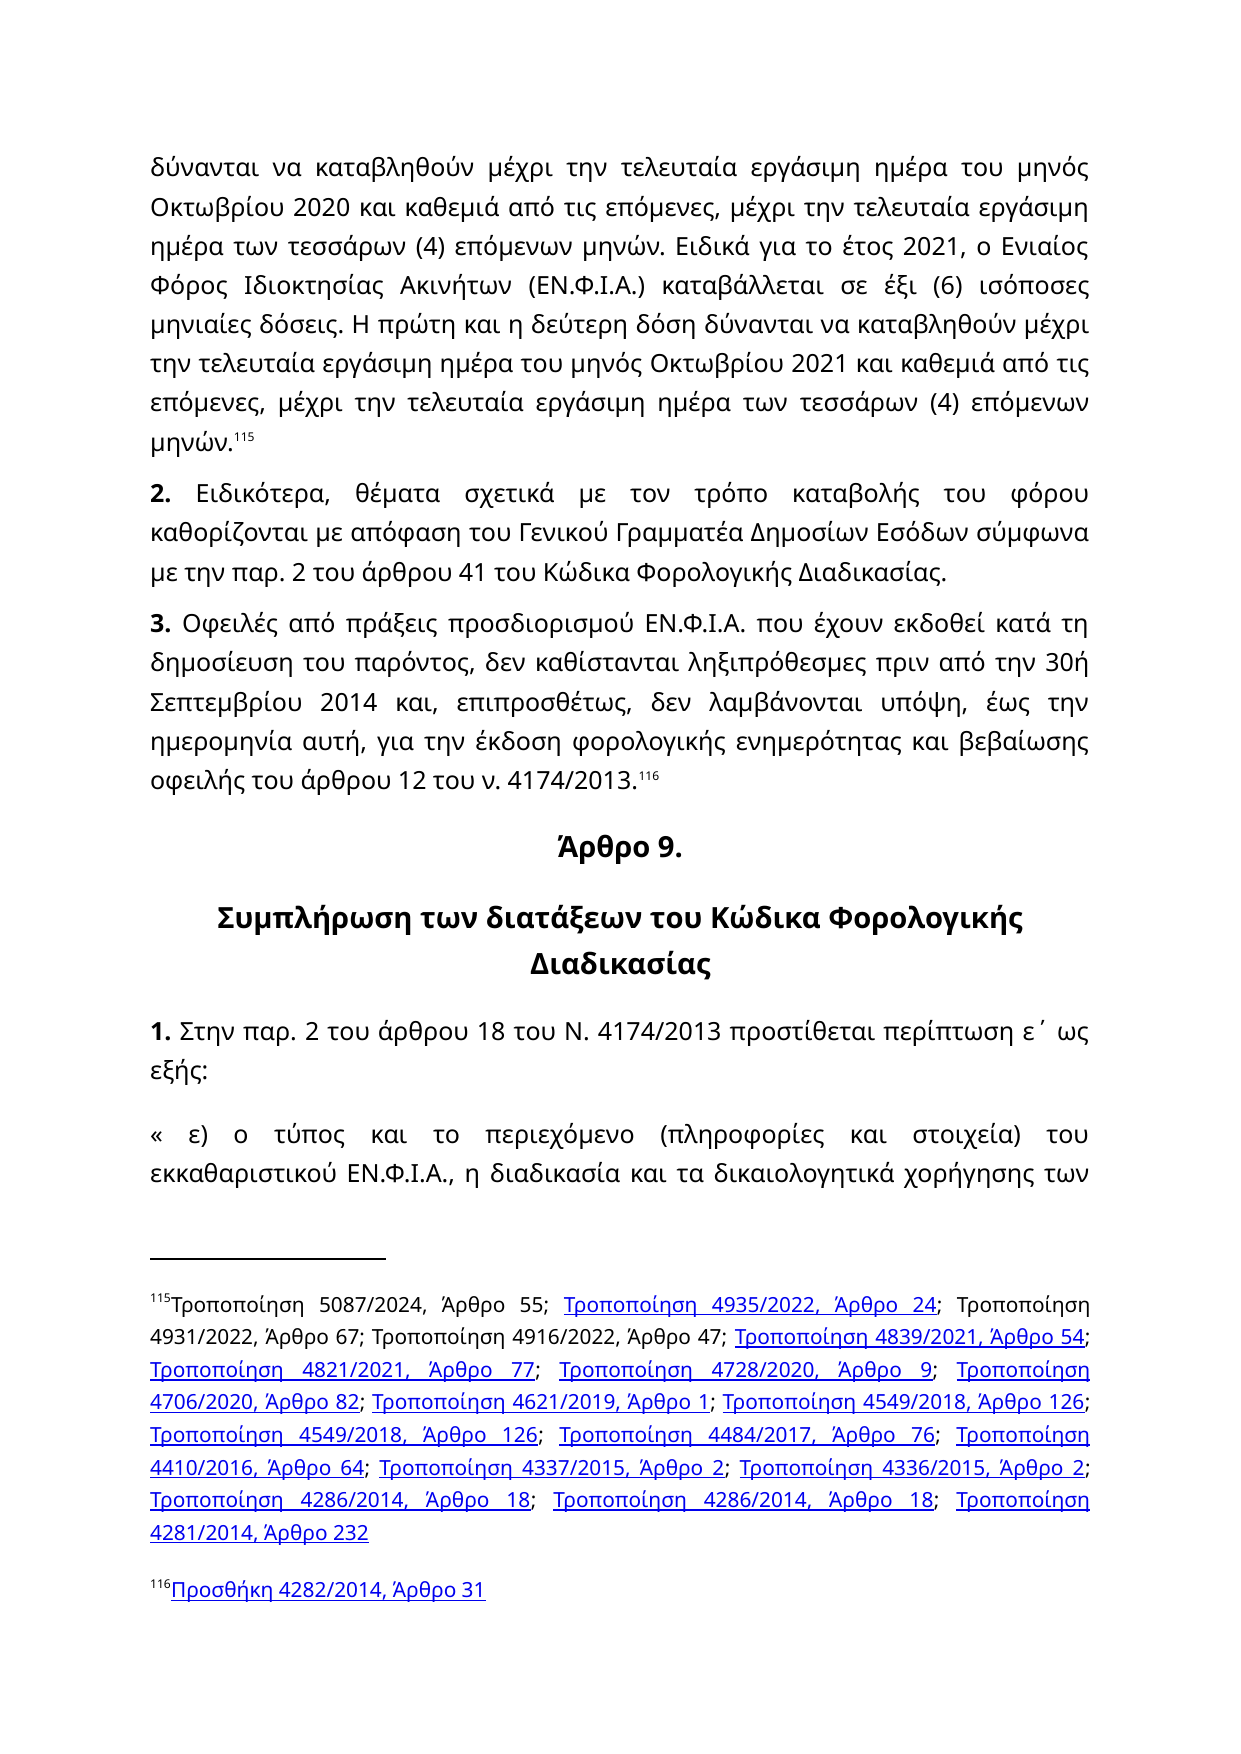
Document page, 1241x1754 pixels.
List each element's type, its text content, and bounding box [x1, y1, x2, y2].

text 2. Ειδικότερα, θέματα σχετικά με τον τρόπο καταβολής του φόρου καθορίζονται με απόφαση του Γενικού Γραμματέα Δημοσίων Εσόδων σύμφωνα με την παρ. 2 του άρθρου 41 του Κώδικα Φορολογικής Διαδικασίας. [150, 476, 1090, 588]
text Προσθήκη 4282/2014, Άρθρο 31 [150, 1576, 1090, 1604]
text « ε) ο τύπος και το περιεχόμενο (πληροφορίες και στοιχεία) του εκκαθαριστικού ΕΝ.Φ.Ι.Α., η διαδικασία και τα δικαιολογητικά χορήγησης των [150, 1117, 1090, 1190]
text δύνανται να καταβληθούν μέχρι την τελευταία εργάσιμη ημέρα του μηνός Οκτωβρίου 2020 και καθεμιά από τις επόμενες, μέχρι την τελευταία εργάσιμη ημέρα των τεσσάρων (4) επόμενων μηνών. Ειδικά για το έτος 2021, ο Ενιαίος Φόρος Ιδιοκτησίας Ακινήτων (ΕΝ.Φ.Ι.Α.) καταβάλλεται σε έξι (6) ισόποσες μηνιαίες δόσεις. Η πρώτη και η δεύτερη δόση δύνανται να καταβληθούν μέχρι την τελευταία εργάσιμη ημέρα του μηνός Οκτωβρίου 2021 και καθεμιά από τις επόμενες, μέχρι την τελευταία εργάσιμη ημέρα των τεσσάρων (4) επόμενων μηνών. [150, 150, 1090, 458]
subtitle Συμπλήρωση των διατάξεων του Κώδικα Φορολογικής Διαδικασίας [150, 897, 1090, 983]
text 3. Οφειλές από πράξεις προσδιορισµού ΕΝ.Φ.Ι.Α. που έχουν εκδοθεί κατά τη δηµοσίευση του παρόντος, δεν καθίστανται ληξιπρόθεσµες πριν από την 30ή Σεπτεµβρίου 2014 και, επιπροσθέτως, δεν λαµβάνονται υπόψη, έως την ηµεροµηνία αυτή, για την έκδοση φορολογικής ενηµερότητας και βεβαίωσης οφειλής του άρθρου 12 του ν. 4174/2013. [150, 606, 1090, 797]
text Τροποποίηση 5087/2024, Άρθρο 55; Τροποποίηση 4935/2022, Άρθρο 24; Τροποποίηση 4931/2022, Άρθρο 67; Τροποποίηση 4916/2022, Άρθρο 47; Τροποποίηση 4839/2021, Άρθρο 54; Τροποποίηση 4821/2021, Άρθρο 77; Τροποποίηση 4728/2020, Άρθρο 9; Τροποποίηση 4706/2020, Άρθρο 82; Τροποποίηση 4621/2019, Άρθρο 1; Τροποποίηση 4549/2018, Άρθρο 126; Τροποποίηση 4549/2018, Άρθρο 126; Τροποποίηση 4484/2017, Άρθρο 76; Τροποποίηση 4410/2016, Άρθρο 64; Τροποποίηση 4337/2015, Άρθρο 2; Τροποποίηση 4336/2015, Άρθρο 2; Τροποποίηση 4286/2014, Άρθρο 18; Τροποποίηση 4286/2014, Άρθρο 18; Τροποποίηση 4281/2014, Άρθρο 232 [150, 1290, 1090, 1546]
subtitle Άρθρο 9. [150, 827, 1090, 866]
text 1. Στην παρ. 2 του άρθρου 18 του Ν. 4174/2013 προστίθεται περίπτωση ε΄ ως εξής: [150, 1013, 1090, 1087]
